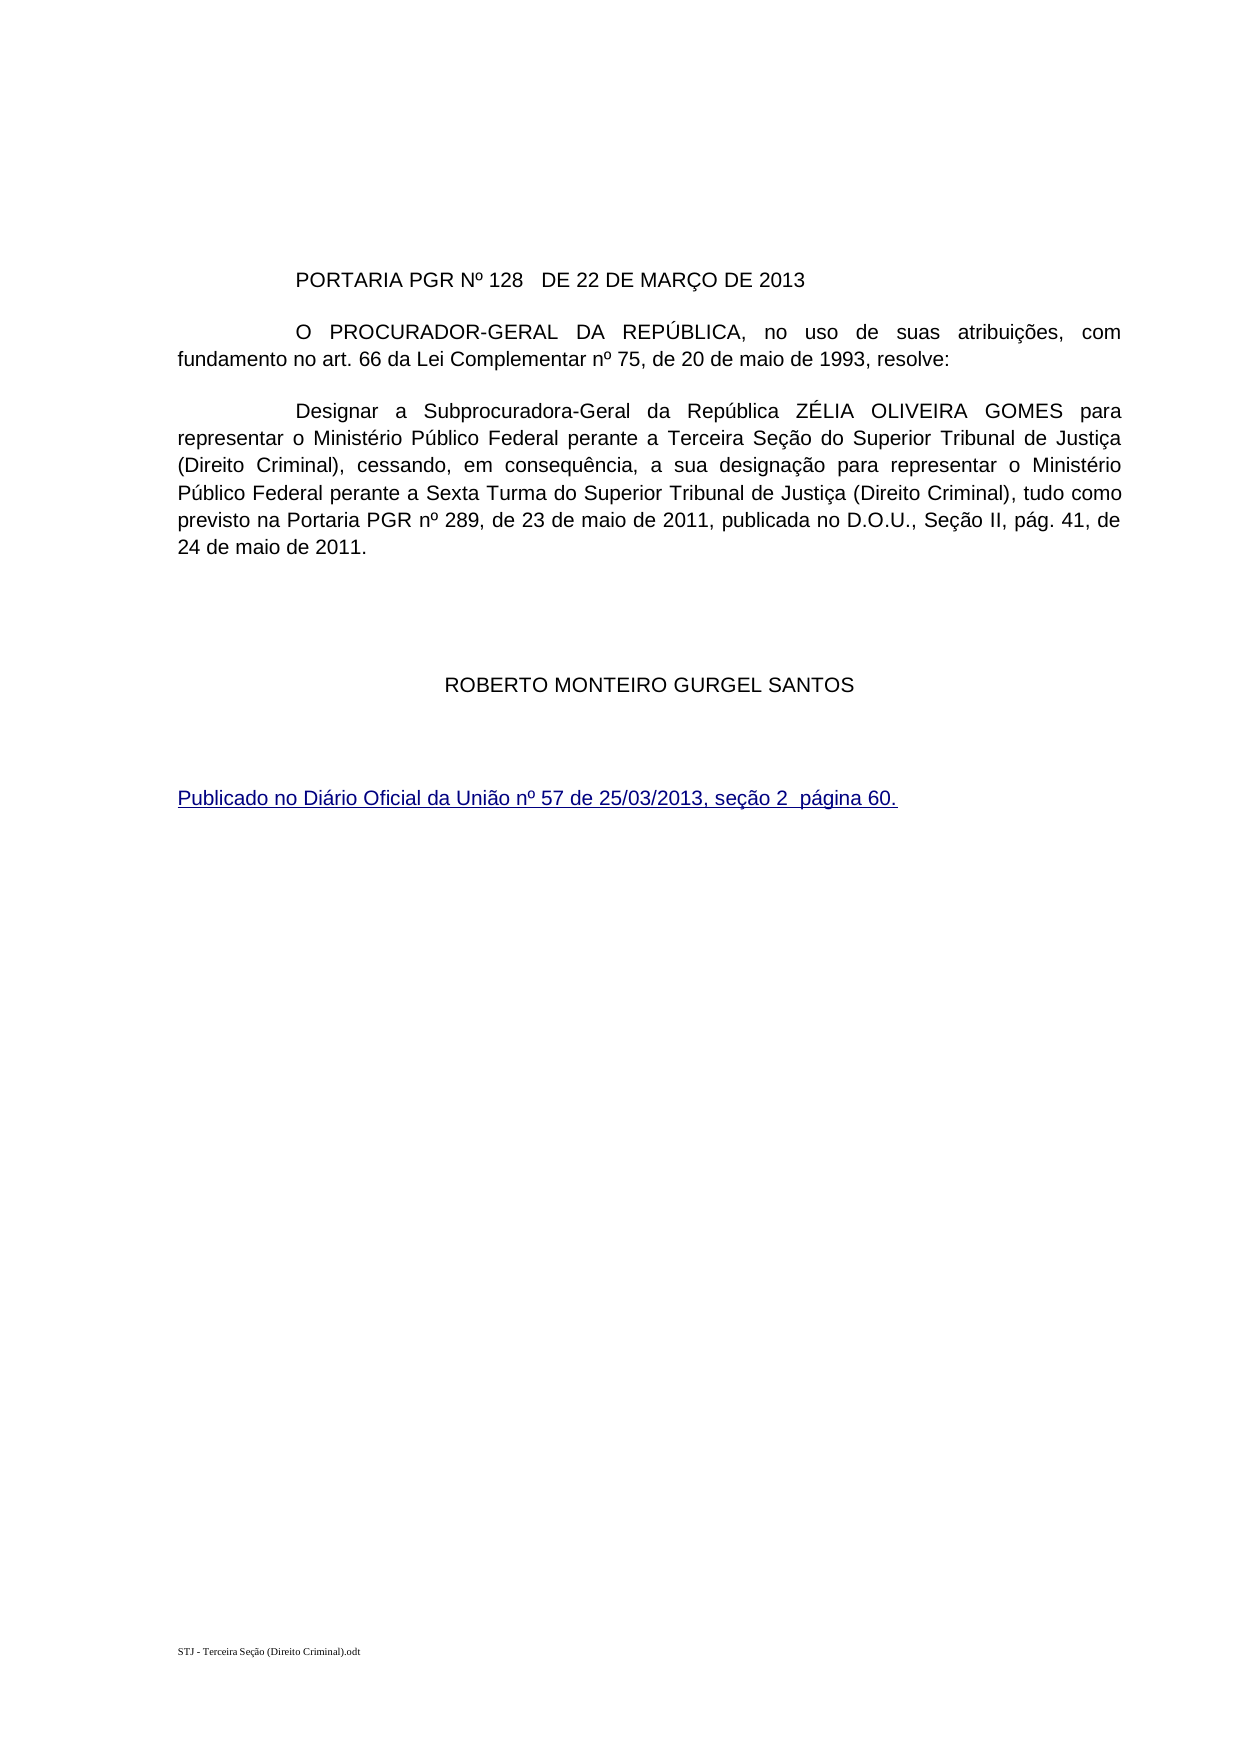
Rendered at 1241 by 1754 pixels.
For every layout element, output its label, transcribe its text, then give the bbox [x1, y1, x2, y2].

text ROBERTO MONTEIRO GURGEL SANTOS [177, 673, 1122, 697]
text Publicado no Diário Oficial da União nº 57 de 25/03/2013, seção 2 página 60. [177, 786, 1220, 811]
text STJ - Terceira Seção (Direito Criminal).odt [178, 1635, 1121, 1660]
text PORTARIA PGR Nº 128 DE 22 DE MARÇO DE 2013 [177, 266, 1122, 293]
text Designar a Subprocuradora-Geral da República ZÉLIA OLIVEIRA GOMES para representar o Ministério Público Federal perante a Terceira Seção do Superior Tribunal de Justiça (Direito Criminal), cessando, em consequência, a sua designação para representar o Ministério Público Federal perante a Sexta Turma do Superior Tribunal de Justiça (Direito Criminal), tudo como previsto na Portaria PGR nº 289, de 23 de maio de 2011, publicada no D.O.U., Seção II, pág. 41, de 24 de maio de 2011. [177, 397, 1122, 559]
text O PROCURADOR-GERAL DA REPÚBLICA, no uso de suas atribuições, com fundamento no art. 66 da Lei Complementar nº 75, de 20 de maio de 1993, resolve: [177, 318, 1122, 372]
